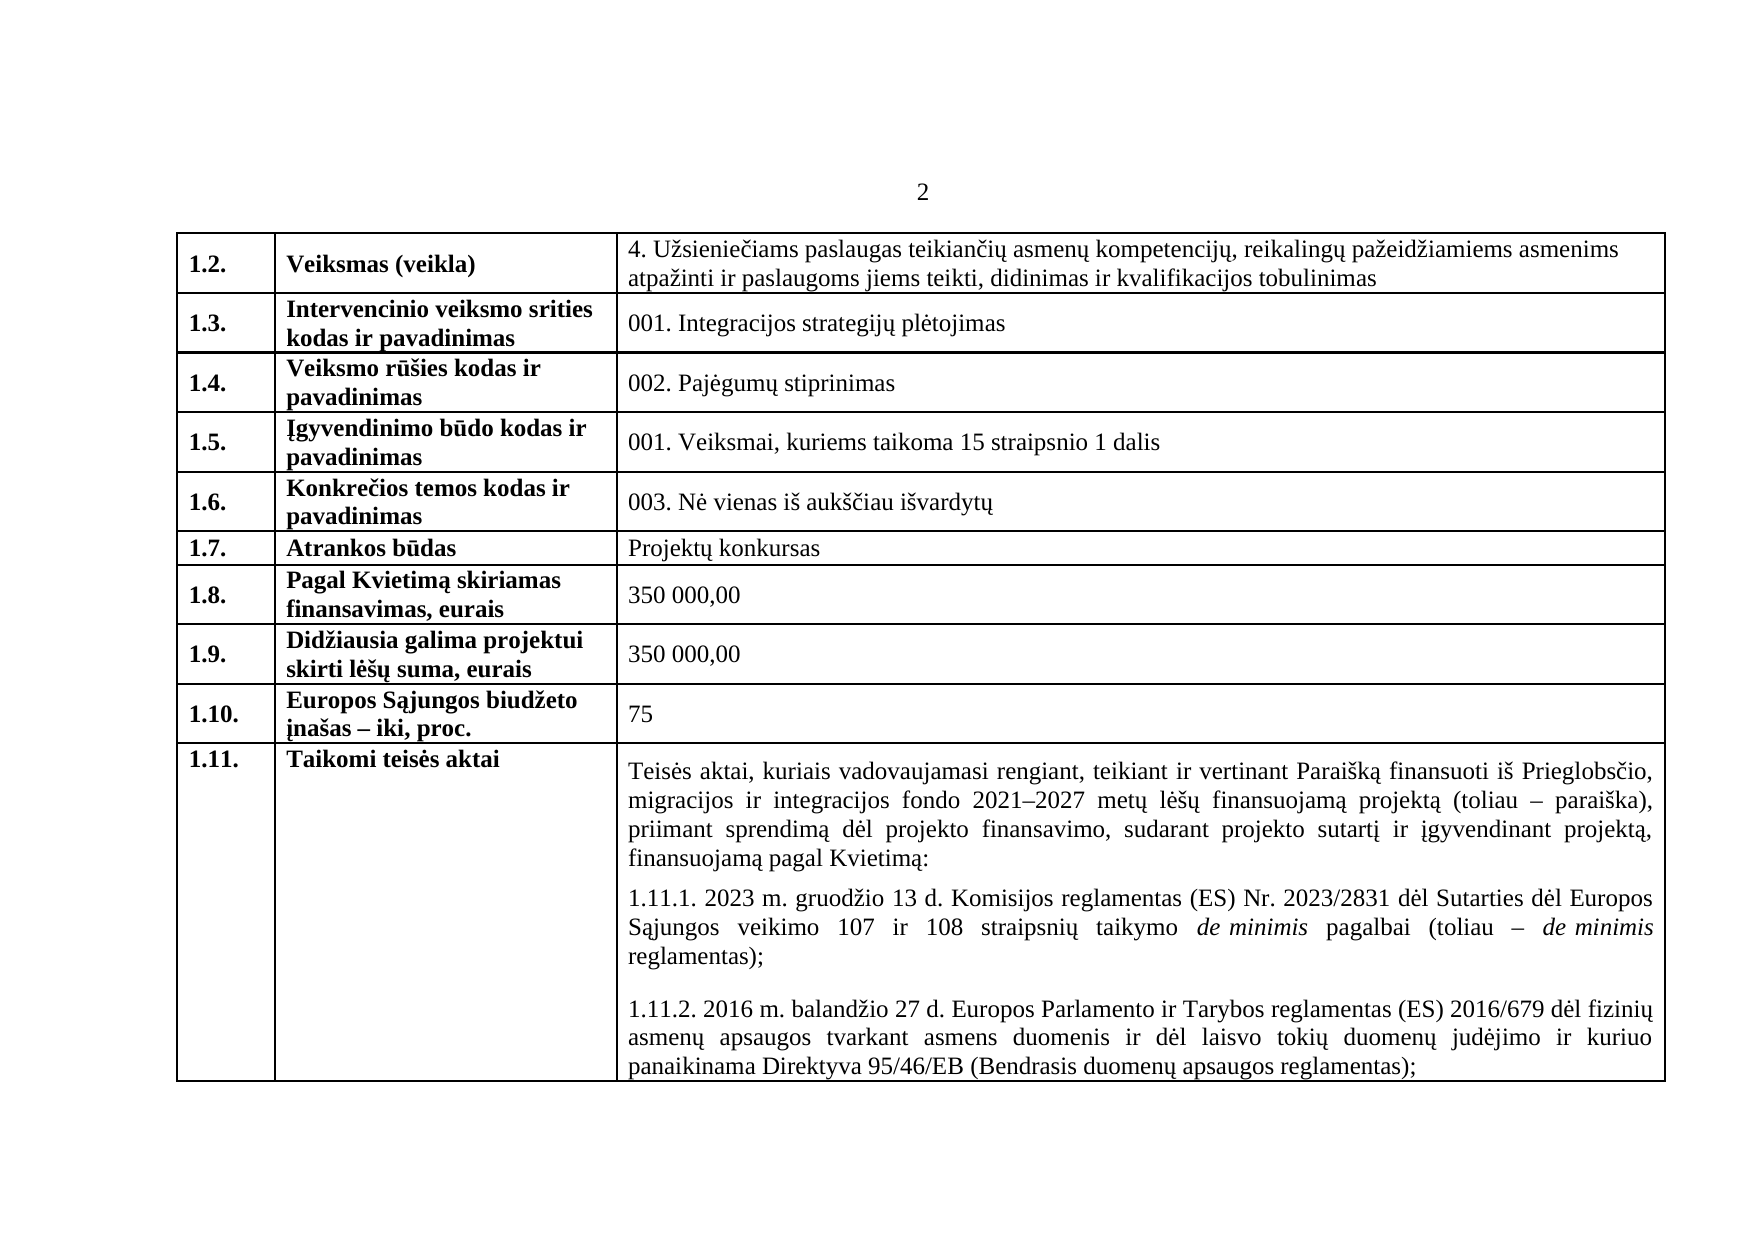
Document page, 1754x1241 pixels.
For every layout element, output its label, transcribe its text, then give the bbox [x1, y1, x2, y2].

table_cell Atrankos būdas [276, 532, 616, 563]
table_cell 003. Nė vienas iš aukščiau išvardytų [618, 473, 1664, 530]
table_cell Veiksmo rūšies kodas ir pavadinimas [276, 354, 616, 411]
table_cell 350 000,00 [618, 566, 1664, 623]
table_cell Europos Sąjungos biudžeto įnašas – iki, proc. [276, 685, 616, 742]
table_cell 001. Integracijos strategijų plėtojimas [618, 294, 1664, 351]
table_cell 1.7. [178, 532, 274, 563]
table_cell Pagal Kvietimą skiriamas finansavimas, eurais [276, 566, 616, 623]
table_cell 1.5. [178, 413, 274, 471]
table_cell 1.6. [178, 473, 274, 530]
table_cell Projektų konkursas [618, 532, 1664, 563]
table_cell Intervencinio veiksmo srities kodas ir pavadinimas [276, 294, 616, 351]
table_cell Taikomi teisės aktai [276, 744, 616, 1080]
table_cell Konkrečios temos kodas ir pavadinimas [276, 473, 616, 530]
table_cell 75 [618, 685, 1664, 742]
table_cell 1.9. [178, 625, 274, 683]
table_cell 1.11. [178, 744, 274, 1080]
table_cell 001. Veiksmai, kuriems taikoma 15 straipsnio 1 dalis [618, 413, 1664, 471]
table_cell Veiksmas (veikla) [276, 234, 616, 292]
table_cell 1.2. [178, 234, 274, 292]
table_cell 1.4. [178, 354, 274, 411]
table_cell 4. Užsieniečiams paslaugas teikiančių asmenų kompetencijų, reikalingų pažeidžiamiems asmenims atpažinti ir paslaugoms jiems teikti, didinimas ir kvalifikacijos tobulinimas [618, 234, 1664, 292]
table_cell 1.3. [178, 294, 274, 351]
table_cell 350 000,00 [618, 625, 1664, 683]
table_cell Teisės aktai, kuriais vadovaujamasi rengiant, teikiant ir vertinant Paraišką finansuoti iš Prieglobsčio, migracijos ir integracijos fondo 2021–2027 metų lėšų finansuojamą projektą (toliau – paraiška), priimant sprendimą dėl projekto finansavimo, sudarant projekto sutartį ir įgyvendinant projektą, finansuojamą pagal Kvietimą: 1.11.1. 2023 m. gruodžio 13 d. Komisijos reglamentas (ES) Nr. 2023/2831 dėl Sutarties dėl Europos Sąjungos veikimo 107 ir 108 straipsnių taikymo de minimis pagalbai (toliau – de minimis reglamentas); 1.11.2. 2016 m. balandžio 27 d. Europos Parlamento ir Tarybos reglamentas (ES) 2016/679 dėl fizinių asmenų apsaugos tvarkant asmens duomenis ir dėl laisvo tokių duomenų judėjimo ir kuriuo panaikinama Direktyva 95/46/EB (Bendrasis duomenų apsaugos reglamentas); [618, 744, 1664, 1080]
table_cell 002. Pajėgumų stiprinimas [618, 354, 1664, 411]
table_cell Įgyvendinimo būdo kodas ir pavadinimas [276, 413, 616, 471]
table_cell Didžiausia galima projektui skirti lėšų suma, eurais [276, 625, 616, 683]
table_cell 1.10. [178, 685, 274, 742]
table_cell 1.8. [178, 566, 274, 623]
